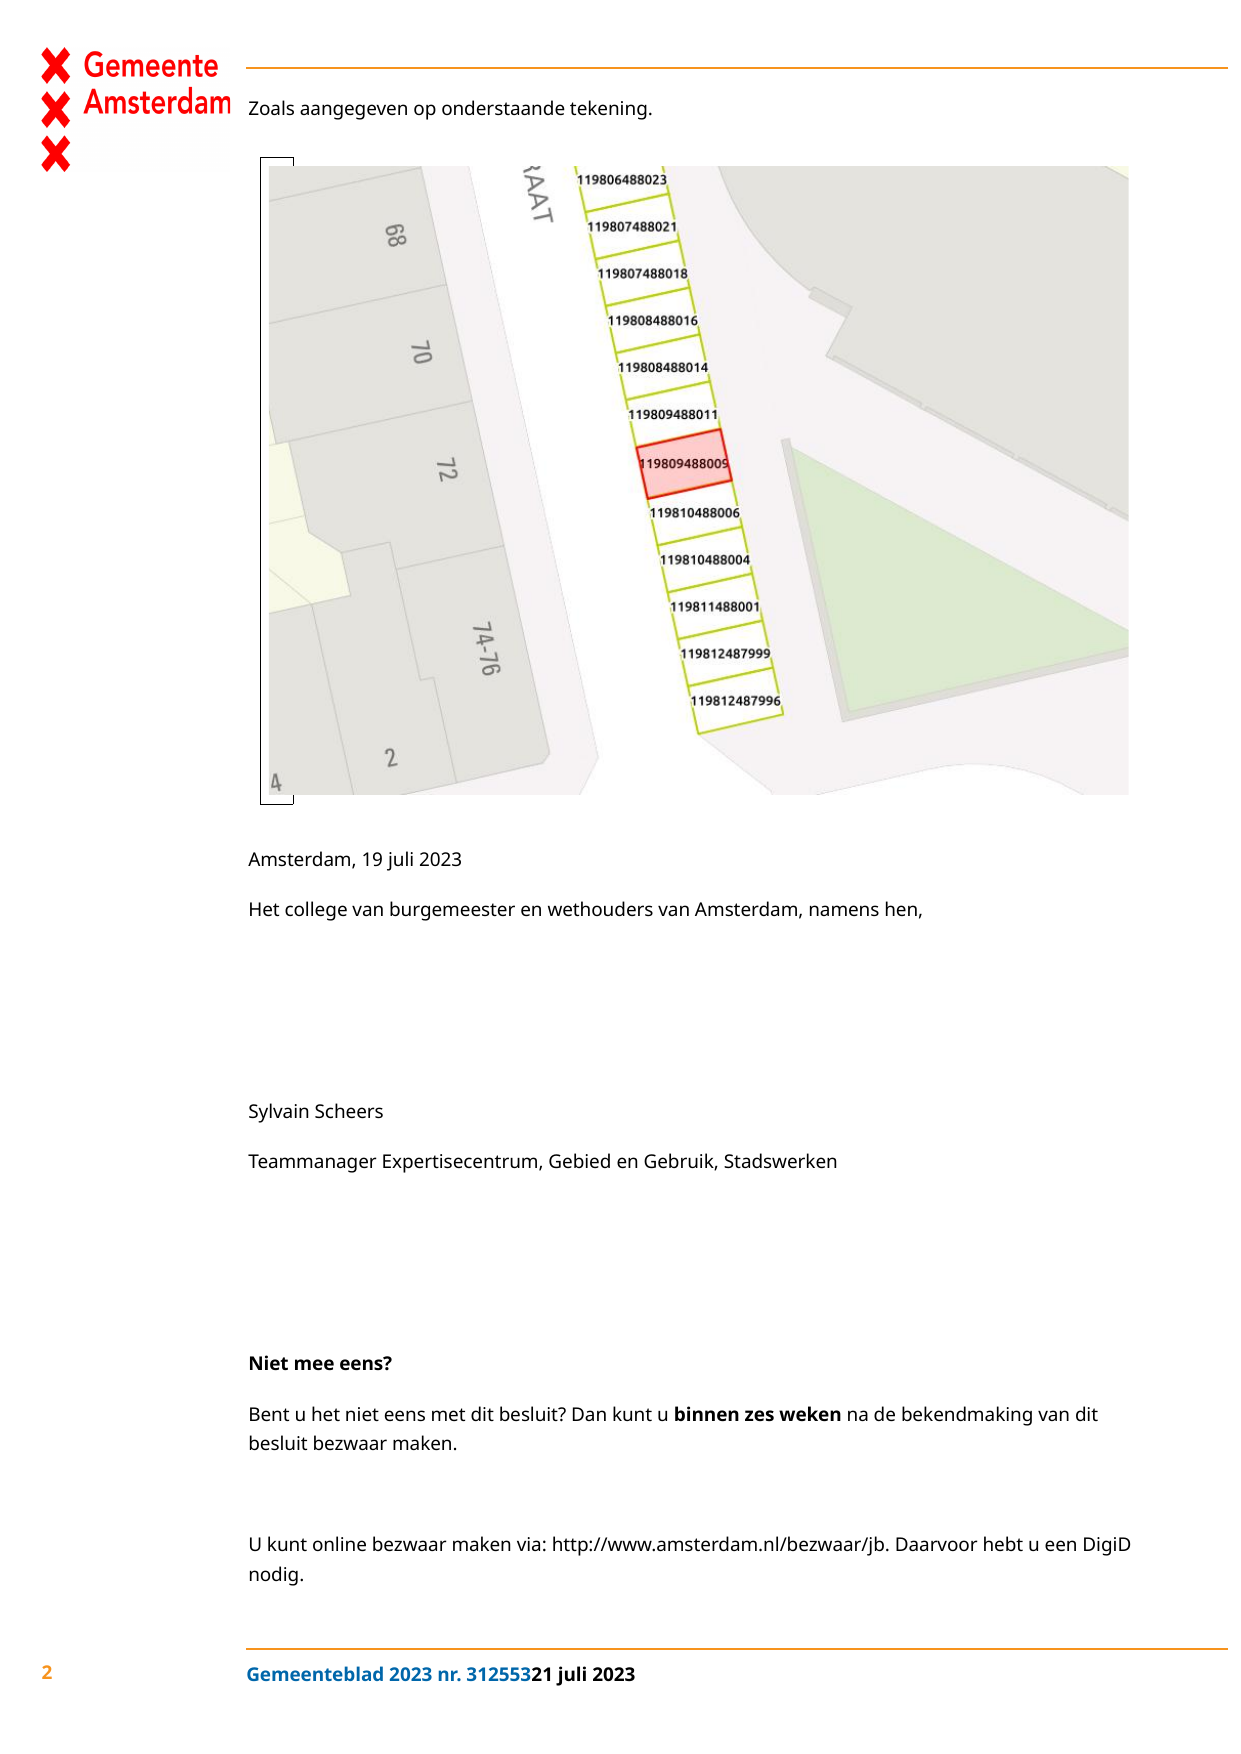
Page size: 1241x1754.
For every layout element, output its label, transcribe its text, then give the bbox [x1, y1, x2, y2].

text U kunt online bezwaar maken via: http://www.amsterdam.nl/bezwaar/jb. Daarvoor hebt u een DigiD nodig. [248, 1531, 1152, 1586]
picture [268, 166, 1129, 795]
text Niet mee eens? [248, 1350, 1152, 1376]
text Het college van burgemeester en wethouders van Amsterdam, namens hen, [248, 897, 1152, 922]
text Teammanager Expertisecentrum, Gebied en Gebruik, Stadswerken [248, 1149, 1152, 1174]
picture [41, 47, 231, 172]
text Sylvain Scheers [248, 1098, 1152, 1124]
text Amsterdam, 19 juli 2023 [248, 846, 1152, 872]
text Bent u het niet eens met dit besluit? Dan kunt u binnen zes weken na de bekendmaking van dit besluit bezwaar maken. [248, 1401, 1152, 1456]
text Zoals aangegeven op onderstaande tekening. [248, 95, 1152, 121]
